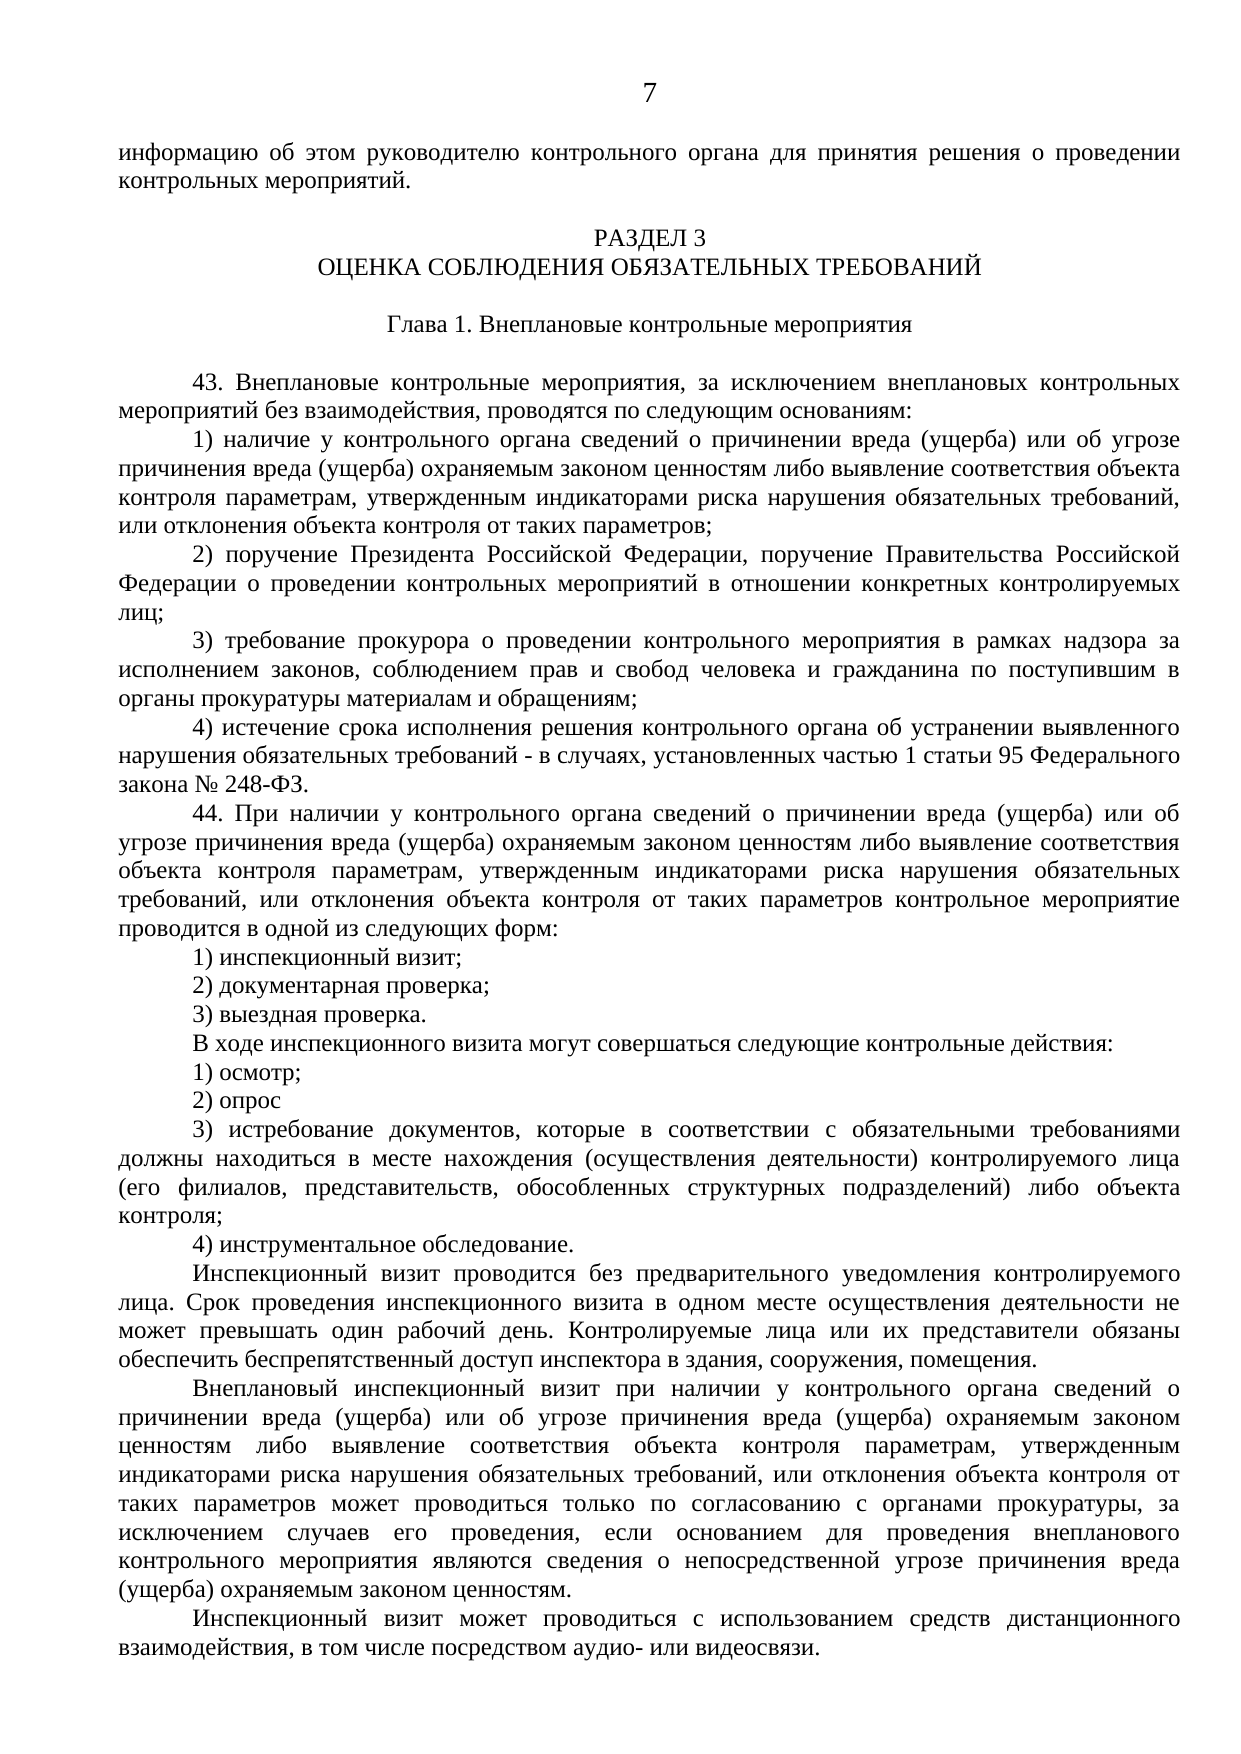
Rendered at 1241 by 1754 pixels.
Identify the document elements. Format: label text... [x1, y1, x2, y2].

text 4) инструментальное обследование. [118, 1229, 1181, 1258]
text 3) выездная проверка. [118, 999, 1181, 1028]
text 3) требование прокурора о проведении контрольного мероприятия в рамках надзора за исполнением законов, соблюдением прав и свобод человека и гражданина по поступившим в органы прокуратуры материалам и обращениям; [118, 625, 1181, 712]
text ОЦЕНКА СОБЛЮДЕНИЯ ОБЯЗАТЕЛЬНЫХ ТРЕБОВАНИЙ [118, 252, 1181, 280]
text 2) документарная проверка; [118, 970, 1181, 999]
text 43. Внеплановые контрольные мероприятия, за исключением внеплановых контрольных мероприятий без взаимодействия, проводятся по следующим основаниям: [118, 367, 1181, 424]
text 44. При наличии у контрольного органа сведений о причинении вреда (ущерба) или об угрозе причинения вреда (ущерба) охраняемым законом ценностям либо выявление соответствия объекта контроля параметрам, утвержденным индикаторами риска нарушения обязательных требований, или отклонения объекта контроля от таких параметров контрольное мероприятие проводится в одной из следующих форм: [118, 798, 1181, 942]
text 1) осмотр; [118, 1057, 1181, 1085]
text Глава 1. Внеплановые контрольные мероприятия [118, 309, 1181, 338]
text 1) инспекционный визит; [118, 942, 1181, 970]
text Инспекционный визит может проводиться с использованием средств дистанционного взаимодействия, в том числе посредством аудио- или видеосвязи. [118, 1603, 1181, 1660]
text 2) опрос [118, 1085, 1181, 1114]
text 4) истечение срока исполнения решения контрольного органа об устранении выявленного нарушения обязательных требований - в случаях, установленных частью 1 статьи 95 Федерального закона № 248-ФЗ. [118, 712, 1181, 798]
text информацию об этом руководителю контрольного органа для принятия решения о проведении контрольных мероприятий. [118, 137, 1181, 194]
text В ходе инспекционного визита могут совершаться следующие контрольные действия: [118, 1028, 1181, 1057]
text Внеплановый инспекционный визит при наличии у контрольного органа сведений о причинении вреда (ущерба) или об угрозе причинения вреда (ущерба) охраняемым законом ценностям либо выявление соответствия объекта контроля параметрам, утвержденным индикаторами риска нарушения обязательных требований, или отклонения объекта контроля от таких параметров может проводиться только по согласованию с органами прокуратуры, за исключением случаев его проведения, если основанием для проведения внепланового контрольного мероприятия являются сведения о непосредственной угрозе причинения вреда (ущерба) охраняемым законом ценностям. [118, 1373, 1181, 1603]
text 1) наличие у контрольного органа сведений о причинении вреда (ущерба) или об угрозе причинения вреда (ущерба) охраняемым законом ценностям либо выявление соответствия объекта контроля параметрам, утвержденным индикаторами риска нарушения обязательных требований, или отклонения объекта контроля от таких параметров; [118, 424, 1181, 539]
text 3) истребование документов, которые в соответствии с обязательными требованиями должны находиться в месте нахождения (осуществления деятельности) контролируемого лица (его филиалов, представительств, обособленных структурных подразделений) либо объекта контроля; [118, 1114, 1181, 1229]
text 2) поручение Президента Российской Федерации, поручение Правительства Российской Федерации о проведении контрольных мероприятий в отношении конкретных контролируемых лиц; [118, 539, 1181, 625]
text Инспекционный визит проводится без предварительного уведомления контролируемого лица. Срок проведения инспекционного визита в одном месте осуществления деятельности не может превышать один рабочий день. Контролируемые лица или их представители обязаны обеспечить беспрепятственный доступ инспектора в здания, сооружения, помещения. [118, 1258, 1181, 1373]
text РАЗДЕЛ 3 [118, 223, 1181, 252]
